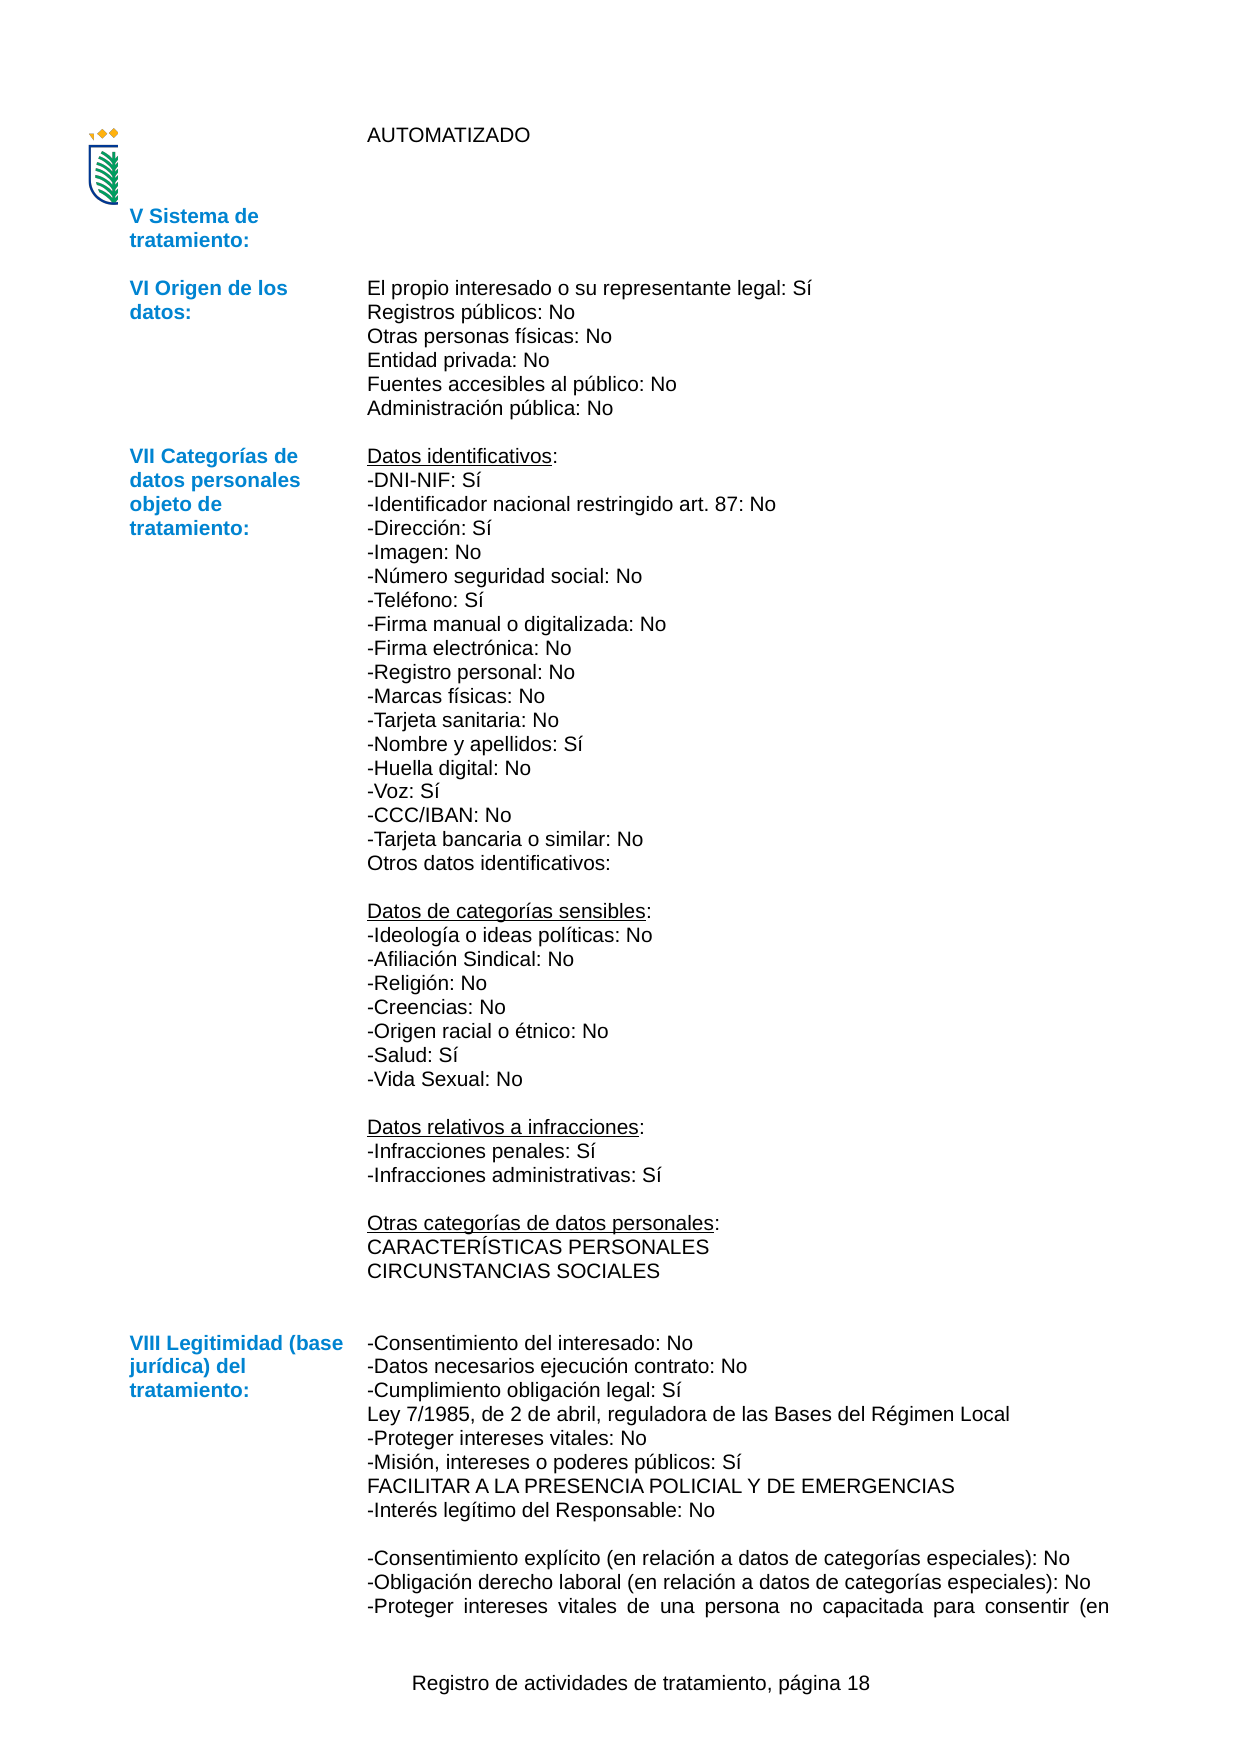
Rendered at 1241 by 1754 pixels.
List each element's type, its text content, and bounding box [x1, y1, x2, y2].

table_cell VI Origen de los datos: [118, 276, 356, 444]
table_cell -Consentimiento del interesado: No -Datos necesarios ejecución contrato: No -Cumplimiento obligación legal: Sí Ley 7/1985, de 2 de abril, reguladora de las Bases del Régimen Local -Proteger intereses vitales: No -Misión, intereses o poderes públicos: Sí FACILITAR A LA PRESENCIA POLICIAL Y DE EMERGENCIAS -Interés legítimo del Responsable: No -Consentimiento explícito (en relación a datos de categorías especiales): No -Obligación derecho laboral (en relación a datos de categorías especiales): No -Proteger intereses vitales de una persona no capacitada para consentir (en [356, 1330, 1122, 1618]
table_cell [118, 99, 356, 123]
table_cell [356, 99, 1122, 123]
table_cell El propio interesado o su representante legal: Sí Registros públicos: No Otras personas físicas: No Entidad privada: No Fuentes accesibles al público: No Administración pública: No [356, 276, 1122, 444]
table_cell VIII Legitimidad (base jurídica) del tratamiento: [118, 1330, 356, 1618]
table_cell Datos identificativos: -DNI-NIF: Sí -Identificador nacional restringido art. 87: No -Dirección: Sí -Imagen: No -Número seguridad social: No -Teléfono: Sí -Firma manual o digitalizada: No -Firma electrónica: No -Registro personal: No -Marcas físicas: No -Tarjeta sanitaria: No -Nombre y apellidos: Sí -Huella digital: No -Voz: Sí -CCC/IBAN: No -Tarjeta bancaria o similar: No Otros datos identificativos: Datos de categorías sensibles: -Ideología o ideas políticas: No -Afiliación Sindical: No -Religión: No -Creencias: No -Origen racial o étnico: No -Salud: Sí -Vida Sexual: No Datos relativos a infracciones: -Infracciones penales: Sí -Infracciones administrativas: Sí Otras categorías de datos personales: CARACTERÍSTICAS PERSONALES CIRCUNSTANCIAS SOCIALES [356, 444, 1122, 1330]
table_cell V Sistema de tratamiento: [118, 123, 356, 276]
table_cell AUTOMATIZADO [356, 123, 1122, 276]
table_cell VII Categorías de datos personales objeto de tratamiento: [118, 444, 356, 1330]
picture [88, 128, 118, 205]
